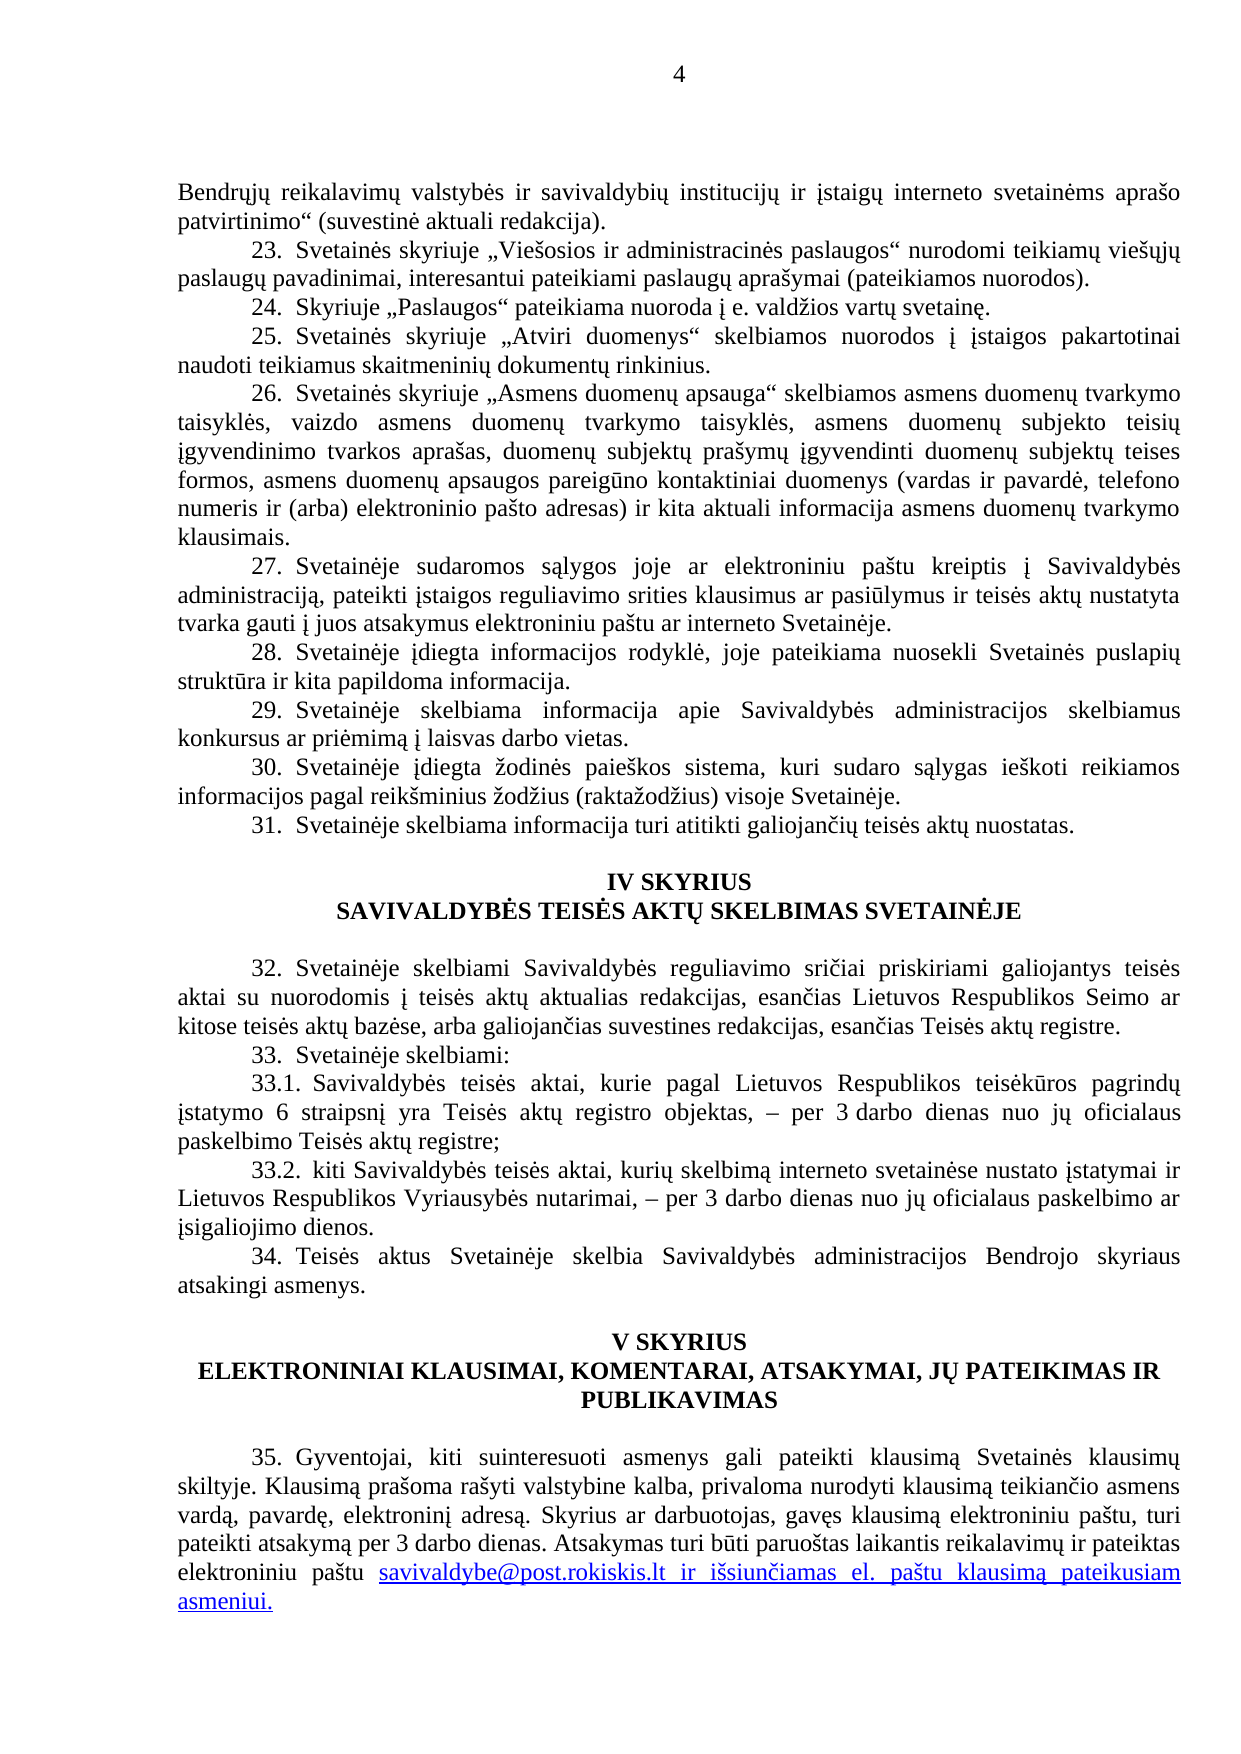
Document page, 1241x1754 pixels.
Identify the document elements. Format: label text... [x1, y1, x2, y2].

text Bendrųjų reikalavimų valstybės ir savivaldybių institucijų ir įstaigų interneto svetainėms aprašo patvirtinimo“ (suvestinė aktuali redakcija). [177, 177, 1181, 235]
text elektroniniAI klausimAI, komentarAI, atsakymAI, JŲ PATEIKIMAS ir publikavimAS [177, 1356, 1181, 1413]
text IV SKYRIUS [177, 867, 1181, 896]
text 29. Svetainėje skelbiama informacija apie Savivaldybės administracijos skelbiamus konkursus ar priėmimą į laisvas darbo vietas. [177, 695, 1181, 752]
text 33.2. kiti Savivaldybės teisės aktai, kurių skelbimą interneto svetainėse nustato įstatymai ir Lietuvos Respublikos Vyriausybės nutarimai, – per 3 darbo dienas nuo jų oficialaus paskelbimo ar įsigaliojimo dienos. [177, 1155, 1181, 1241]
text 35. Gyventojai, kiti suinteresuoti asmenys gali pateikti klausimą Svetainės klausimų skiltyje. Klausimą prašoma rašyti valstybine kalba, privaloma nurodyti klausimą teikiančio asmens vardą, pavardę, elektroninį adresą. Skyrius ar darbuotojas, gavęs klausimą elektroniniu paštu, turi pateikti atsakymą per 3 darbo dienas. Atsakymas turi būti paruoštas laikantis reikalavimų ir pateiktas elektroniniu paštu savivaldybe@post.rokiskis.lt ir išsiunčiamas el. paštu klausimą pateikusiam asmeniui. [177, 1442, 1181, 1615]
text 26. Svetainės skyriuje „Asmens duomenų apsauga“ skelbiamos asmens duomenų tvarkymo taisyklės, vaizdo asmens duomenų tvarkymo taisyklės, asmens duomenų subjekto teisių įgyvendinimo tvarkos aprašas, duomenų subjektų prašymų įgyvendinti duomenų subjektų teises formos, asmens duomenų apsaugos pareigūno kontaktiniai duomenys (vardas ir pavardė, telefono numeris ir (arba) elektroninio pašto adresas) ir kita aktuali informacija asmens duomenų tvarkymo klausimais. [177, 378, 1181, 551]
text V SKYRIUS [177, 1327, 1181, 1356]
text 23. Svetainės skyriuje „Viešosios ir administracinės paslaugos“ nurodomi teikiamų viešųjų paslaugų pavadinimai, interesantui pateikiami paslaugų aprašymai (pateikiamos nuorodos). [177, 235, 1181, 292]
text 33. Svetainėje skelbiami: [177, 1040, 1181, 1068]
text 30. Svetainėje įdiegta žodinės paieškos sistema, kuri sudaro sąlygas ieškoti reikiamos informacijos pagal reikšminius žodžius (raktažodžius) visoje Svetainėje. [177, 752, 1181, 810]
text 33.1. Savivaldybės teisės aktai, kurie pagal Lietuvos Respublikos teisėkūros pagrindų įstatymo 6 straipsnį yra Teisės aktų registro objektas, – per 3 darbo dienas nuo jų oficialaus paskelbimo Teisės aktų registre; [177, 1068, 1181, 1155]
text 24. Skyriuje „Paslaugos“ pateikiama nuoroda į e. valdžios vartų svetainę. [177, 292, 1181, 321]
text 28. Svetainėje įdiegta informacijos rodyklė, joje pateikiama nuosekli Svetainės puslapių struktūra ir kita papildoma informacija. [177, 637, 1181, 695]
text 32. Svetainėje skelbiami Savivaldybės reguliavimo sričiai priskiriami galiojantys teisės aktai su nuorodomis į teisės aktų aktualias redakcijas, esančias Lietuvos Respublikos Seimo ar kitose teisės aktų bazėse, arba galiojančias suvestines redakcijas, esančias Teisės aktų registre. [177, 953, 1181, 1040]
text 27. Svetainėje sudaromos sąlygos joje ar elektroniniu paštu kreiptis į Savivaldybės administraciją, pateikti įstaigos reguliavimo srities klausimus ar pasiūlymus ir teisės aktų nustatyta tvarka gauti į juos atsakymus elektroniniu paštu ar interneto Svetainėje. [177, 551, 1181, 637]
text 31. Svetainėje skelbiama informacija turi atitikti galiojančių teisės aktų nuostatas. [177, 810, 1181, 838]
text SAVIVALDYBĖS TEISĖS AKTŲ SKELBIMAS SVETAINĖJE [177, 896, 1181, 925]
text 25. Svetainės skyriuje „Atviri duomenys“ skelbiamos nuorodos į įstaigos pakartotinai naudoti teikiamus skaitmeninių dokumentų rinkinius. [177, 321, 1181, 378]
text 34. Teisės aktus Svetainėje skelbia Savivaldybės administracijos Bendrojo skyriaus atsakingi asmenys. [177, 1241, 1181, 1298]
